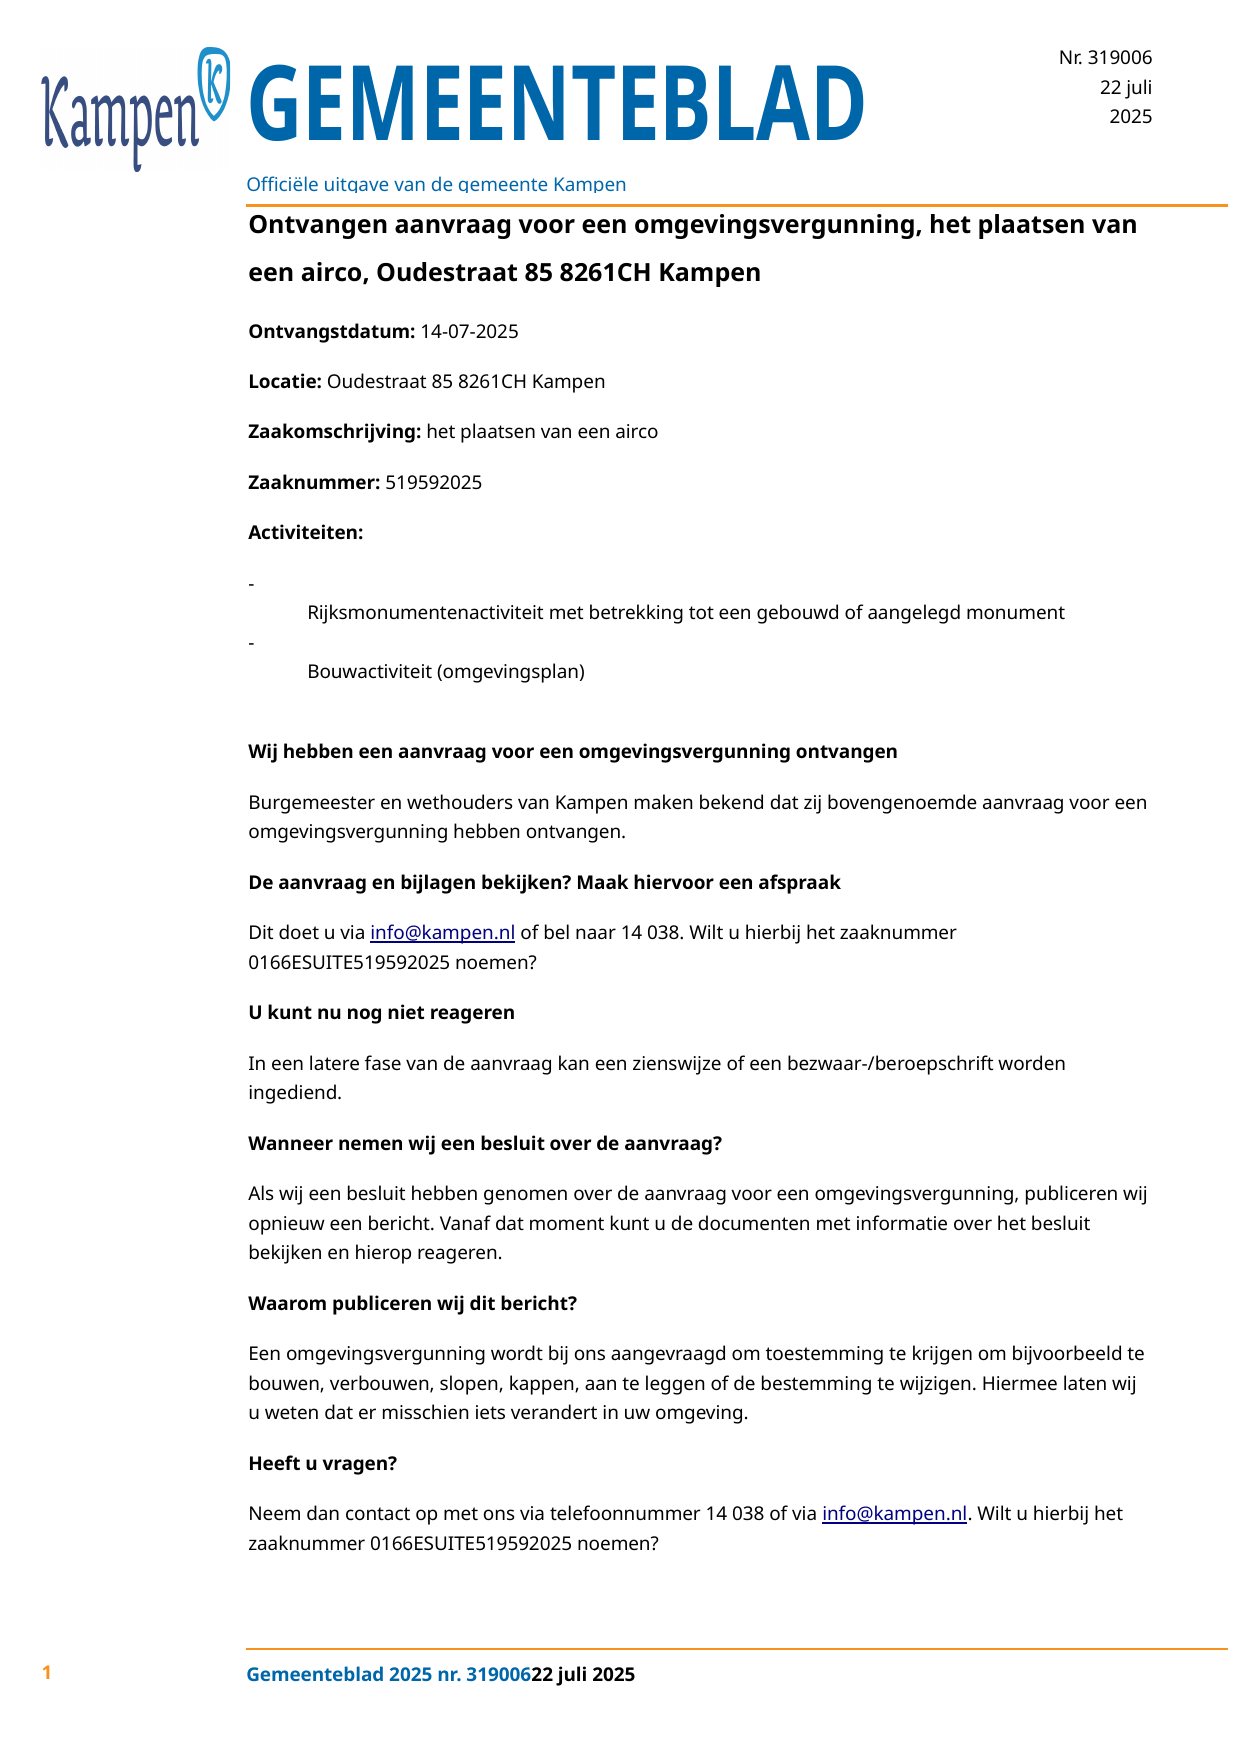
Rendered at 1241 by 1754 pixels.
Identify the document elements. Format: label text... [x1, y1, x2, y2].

picture [41, 47, 231, 172]
text Dit doet u via info@kampen.nl of bel naar 14 038. Wilt u hierbij het zaaknummer 0166ESUITE519592025 noemen? [248, 919, 1152, 975]
text Neem dan contact op met ons via telefoonnummer 14 038 of via info@kampen.nl. Wilt u hierbij het zaaknummer 0166ESUITE519592025 noemen? [248, 1500, 1152, 1556]
text Waarom publiceren wij dit bericht? [248, 1290, 1152, 1316]
text In een latere fase van de aanvraag kan een zienswijze of een bezwaar-/beroepschrift worden ingediend. [248, 1050, 1152, 1105]
text Ontvangstdatum: 14-07-2025 [248, 318, 1152, 344]
list Rijksmonumentenactiviteit met betrekking tot een gebouwd of aangelegd monument [248, 599, 1152, 625]
text Een omgevingsvergunning wordt bij ons aangevraagd om toestemming te krijgen om bijvoorbeeld te bouwen, verbouwen, slopen, kappen, aan te leggen of de bestemming te wijzigen. Hiermee laten wij u weten dat er misschien iets verandert in uw omgeving. [248, 1340, 1152, 1425]
text Heeft u vragen? [248, 1450, 1152, 1476]
text Als wij een besluit hebben genomen over de aanvraag voor een omgevingsvergunning, publiceren wij opnieuw een bericht. Vanaf dat moment kunt u de documenten met informatie over het besluit bekijken en hierop reageren. [248, 1180, 1152, 1265]
text Burgemeester en wethouders van Kampen maken bekend dat zij bovengenoemde aanvraag voor een omgevingsvergunning hebben ontvangen. [248, 789, 1152, 844]
text Wanneer nemen wij een besluit over de aanvraag? [248, 1130, 1152, 1156]
text U kunt nu nog niet reageren [248, 999, 1152, 1025]
text Ontvangen aanvraag voor een omgevingsvergunning, het plaatsen van een airco, Oudestraat 85 8261CH Kampen [248, 207, 1152, 288]
list Bouwactiviteit (omgevingsplan) [248, 659, 1152, 684]
text Zaaknummer: 519592025 [248, 469, 1152, 495]
text Activiteiten: [248, 519, 1152, 545]
text Zaakomschrijving: het plaatsen van een airco [248, 419, 1152, 444]
text Wij hebben een aanvraag voor een omgevingsvergunning ontvangen [248, 739, 1152, 764]
text Locatie: Oudestraat 85 8261CH Kampen [248, 368, 1152, 394]
text De aanvraag en bijlagen bekijken? Maak hiervoor een afspraak [248, 869, 1152, 895]
